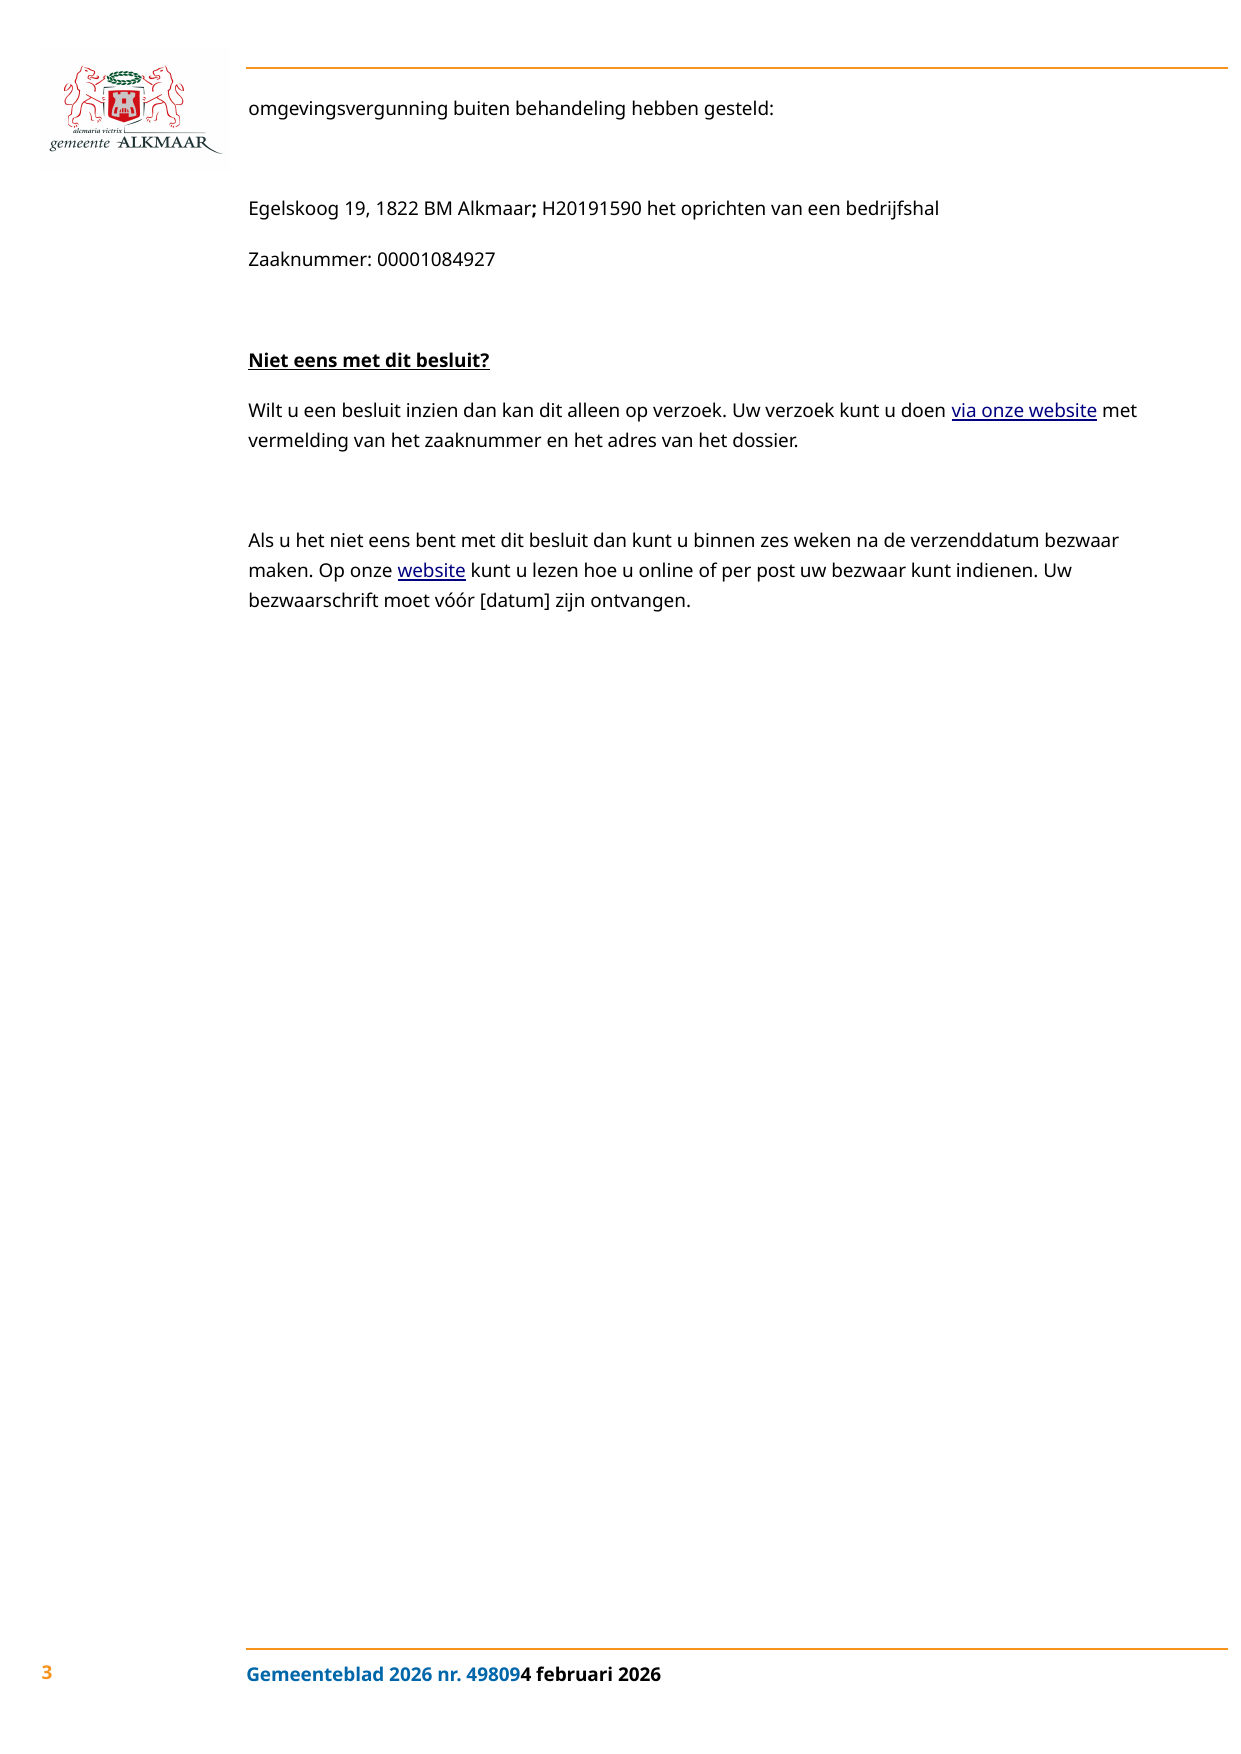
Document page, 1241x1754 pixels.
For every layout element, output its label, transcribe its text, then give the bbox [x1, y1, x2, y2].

text Egelskoog 19, 1822 BM Alkmaar; H20191590 het oprichten van een bedrijfshal [248, 196, 1152, 221]
text Zaaknummer: 00001084927 [248, 246, 1152, 272]
text Als u het niet eens bent met dit besluit dan kunt u binnen zes weken na de verzenddatum bezwaar maken. Op onze website kunt u lezen hoe u online of per post uw bezwaar kunt indienen. Uw bezwaarschrift moet vóór [datum] zijn ontvangen. [248, 528, 1152, 613]
picture [41, 47, 231, 172]
text Wilt u een besluit inzien dan kan dit alleen op verzoek. Uw verzoek kunt u doen via onze website met vermelding van het zaaknummer en het adres van het dossier. [248, 397, 1152, 453]
text Niet eens met dit besluit? [248, 347, 1152, 373]
text omgevingsvergunning buiten behandeling hebben gesteld: [248, 95, 1152, 121]
